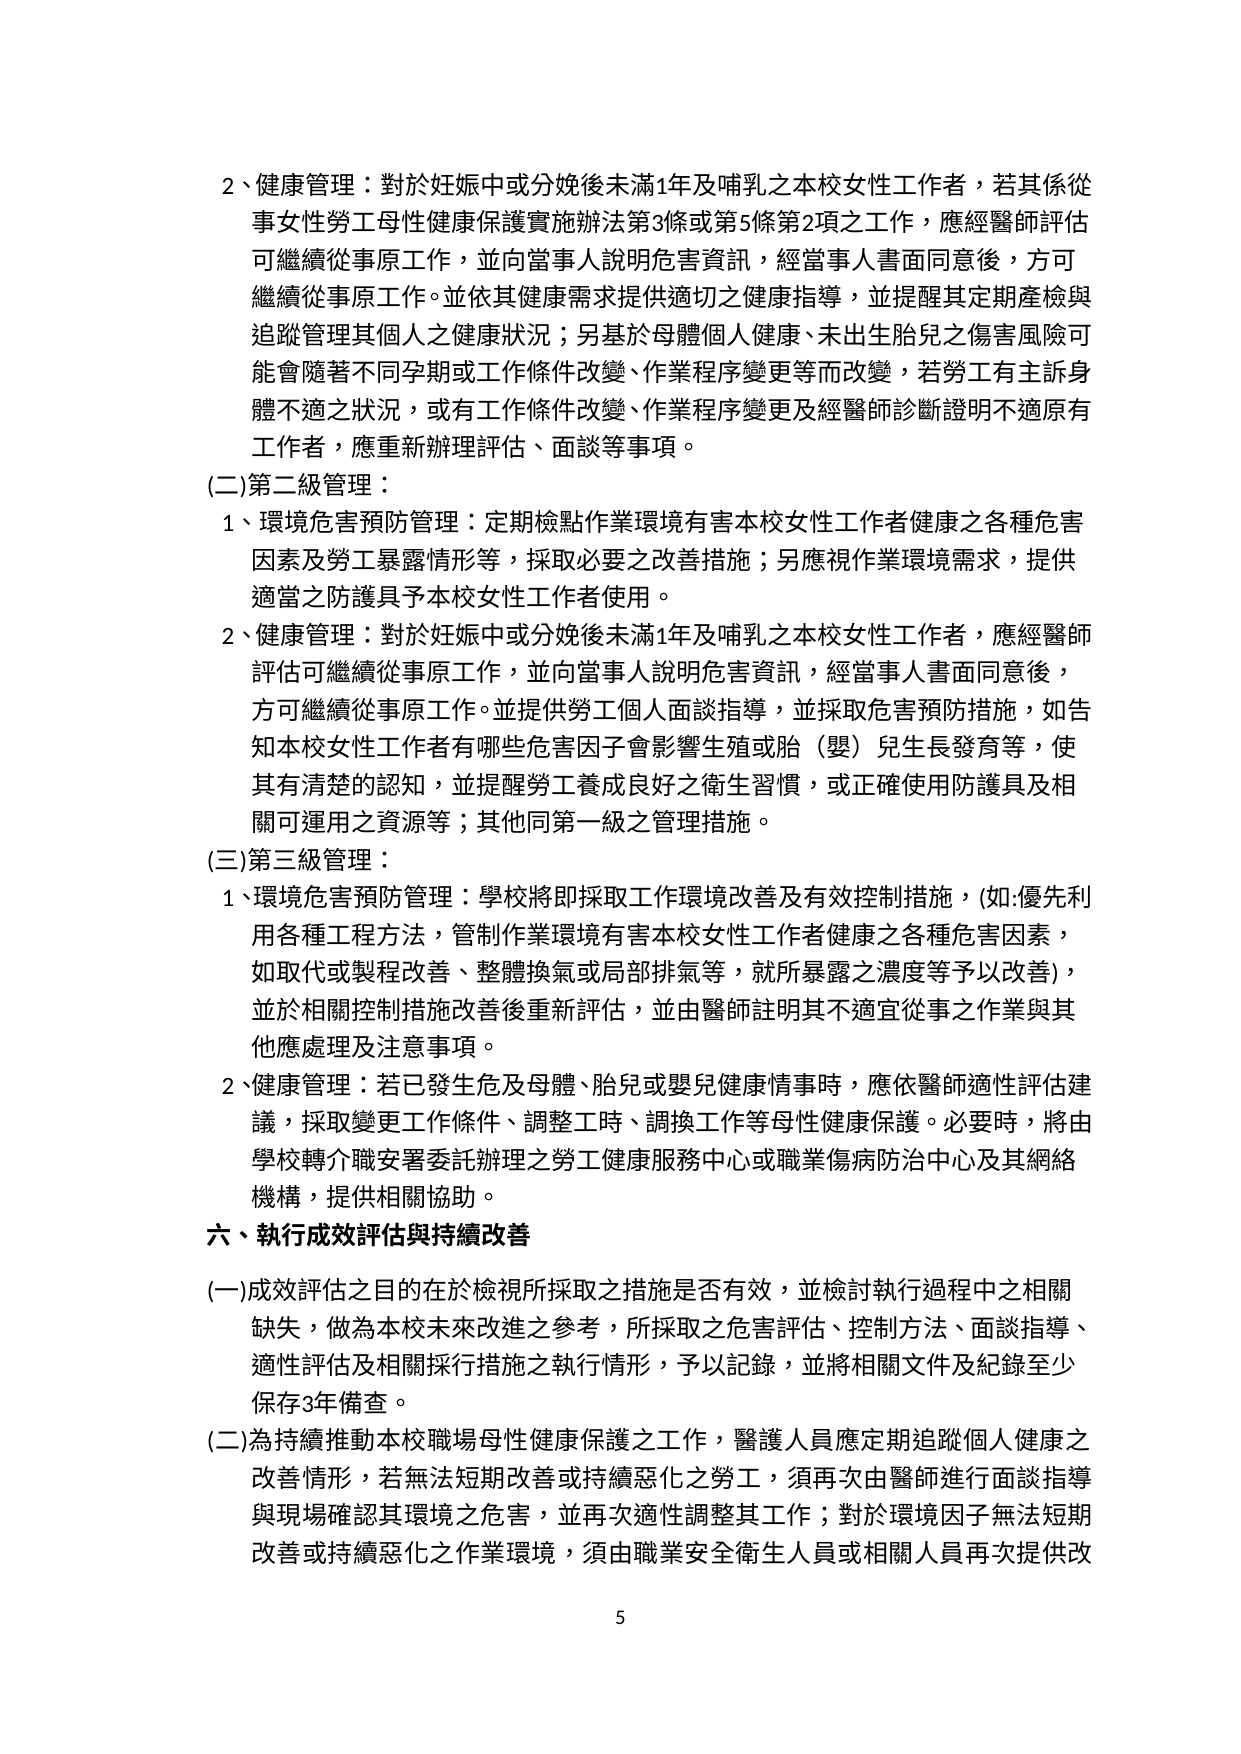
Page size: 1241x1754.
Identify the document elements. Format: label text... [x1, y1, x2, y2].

text (三)第三級管理： [207, 839, 1092, 877]
text (二)第二級管理： [207, 464, 1092, 502]
text 2、健康管理：對於妊娠中或分娩後未滿1年及哺乳之本校女性工作者，若其係從事女性勞工母性健康保護實施辦法第3條或第5條第2項之工作，應經醫師評估可繼續從事原工作，並向當事人說明危害資訊，經當事人書面同意後，方可繼續從事原工作。並依其健康需求提供適切之健康指導，並提醒其定期產檢與追蹤管理其個人之健康狀況；另基於母體個人健康、未出生胎兒之傷害風險可能會隨著不同孕期或工作條件改變、作業程序變更等而改變，若勞工有主訴身體不適之狀況，或有工作條件改變、作業程序變更及經醫師診斷證明不適原有工作者，應重新辦理評估、面談等事項。 [221, 164, 1092, 464]
text 2、健康管理：若已發生危及母體、胎兒或嬰兒健康情事時，應依醫師適性評估建議，採取變更工作條件、調整工時、調換工作等母性健康保護。必要時，將由學校轉介職安署委託辦理之勞工健康服務中心或職業傷病防治中心及其網絡機構，提供相關協助。 [221, 1064, 1092, 1214]
text (一)成效評估之目的在於檢視所採取之措施是否有效，並檢討執行過程中之相關缺失，做為本校未來改進之參考，所採取之危害評估、控制方法、面談指導、適性評估及相關採行措施之執行情形，予以記錄，並將相關文件及紀錄至少保存3年備查。 [207, 1270, 1092, 1420]
text 六、執行成效評估與持續改善 [207, 1214, 1092, 1252]
text 1、環境危害預防管理：定期檢點作業環境有害本校女性工作者健康之各種危害因素及勞工暴露情形等，採取必要之改善措施；另應視作業環境需求，提供適當之防護具予本校女性工作者使用。 [221, 502, 1092, 614]
text (二)為持續推動本校職場母性健康保護之工作，醫護人員應定期追蹤個人健康之改善情形，若無法短期改善或持續惡化之勞工，須再次由醫師進行面談指導與現場確認其環境之危害，並再次適性調整其工作；對於環境因子無法短期改善或持續惡化之作業環境，須由職業安全衛生人員或相關人員再次提供改 [207, 1420, 1092, 1570]
text 1、環境危害預防管理：學校將即採取工作環境改善及有效控制措施，(如:優先利用各種工程方法，管制作業環境有害本校女性工作者健康之各種危害因素，如取代或製程改善、整體換氣或局部排氣等，就所暴露之濃度等予以改善)，並於相關控制措施改善後重新評估，並由醫師註明其不適宜從事之作業與其他應處理及注意事項。 [221, 877, 1092, 1064]
text 2、健康管理：對於妊娠中或分娩後未滿1年及哺乳之本校女性工作者，應經醫師評估可繼續從事原工作，並向當事人說明危害資訊，經當事人書面同意後，方可繼續從事原工作。並提供勞工個人面談指導，並採取危害預防措施，如告知本校女性工作者有哪些危害因子會影響生殖或胎（嬰）兒生長發育等，使其有清楚的認知，並提醒勞工養成良好之衛生習慣，或正確使用防護具及相關可運用之資源等；其他同第一級之管理措施。 [221, 614, 1092, 839]
